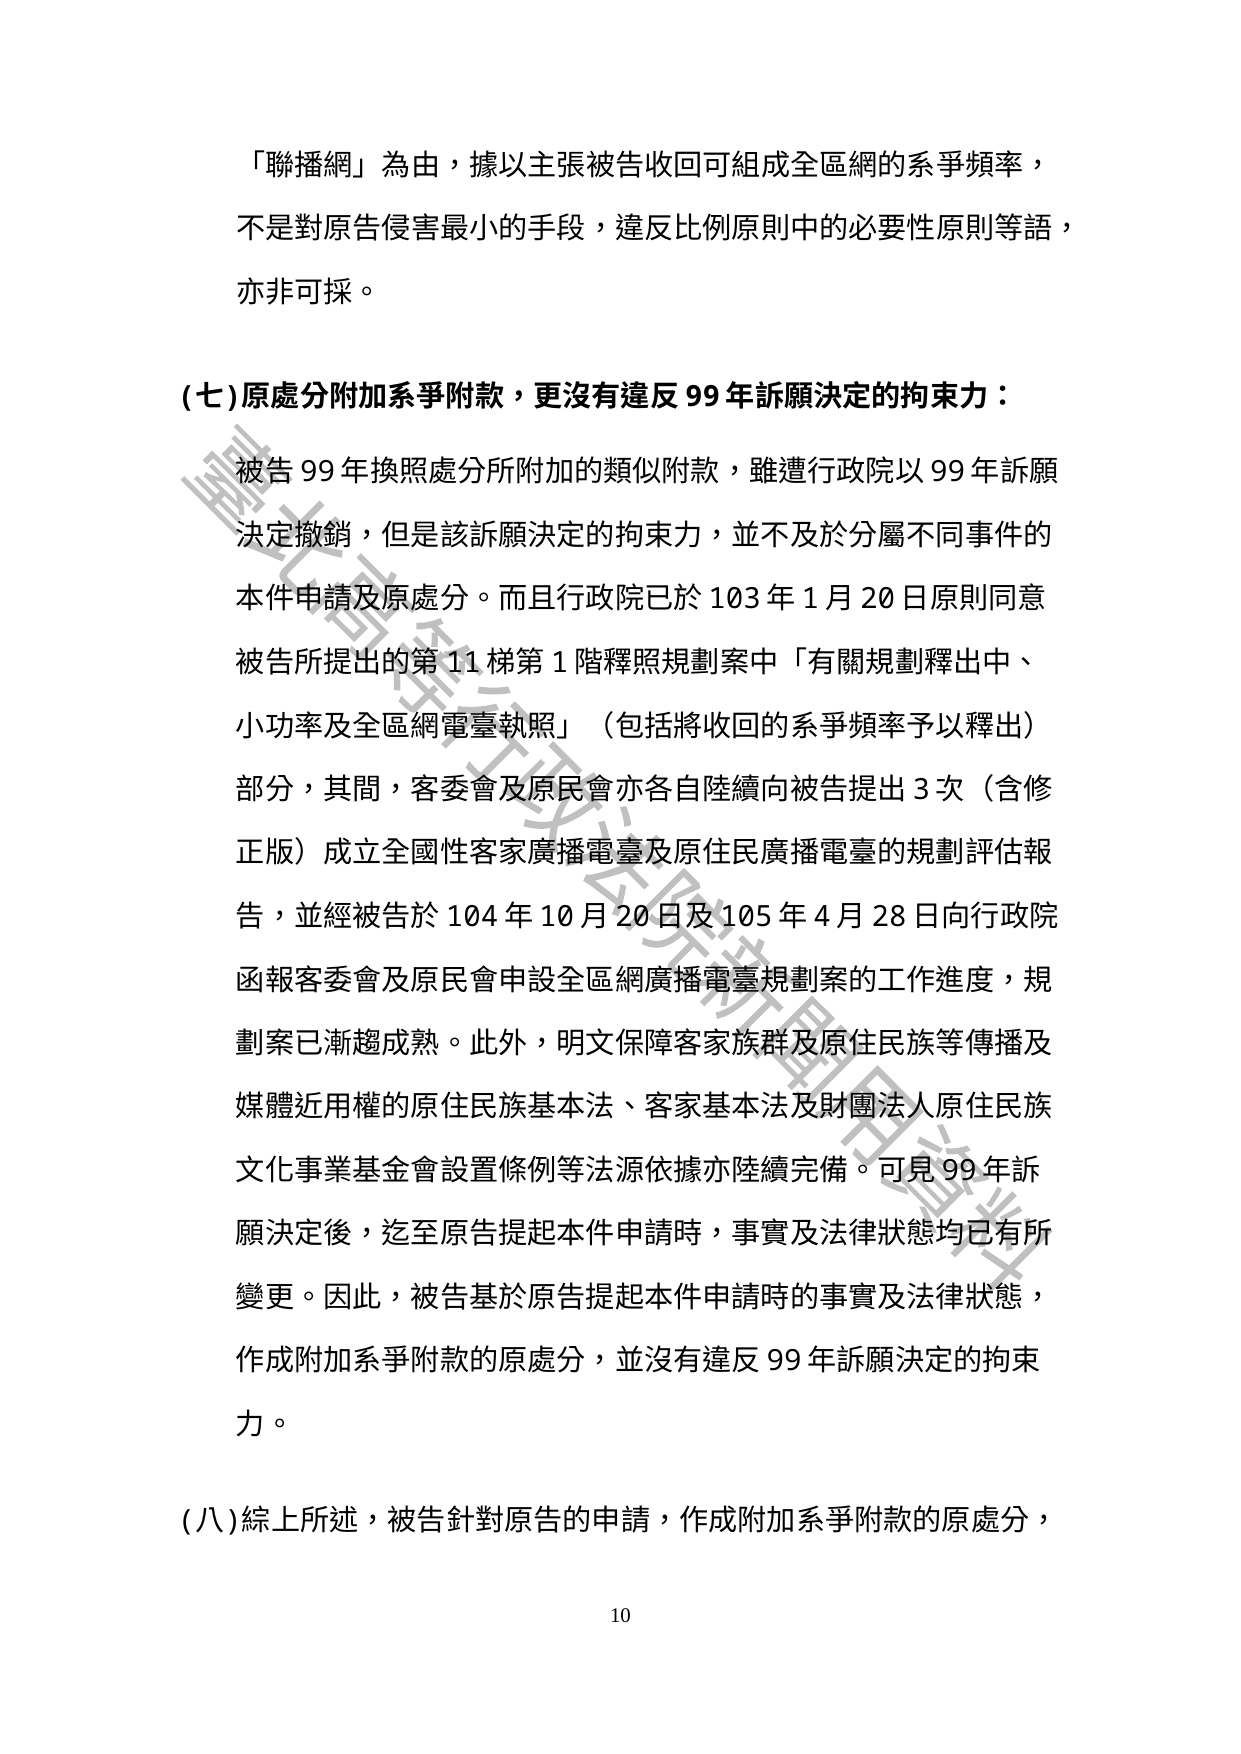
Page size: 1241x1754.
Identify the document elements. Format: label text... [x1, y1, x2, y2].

text (七)原處分附加系爭附款，更沒有違反99年訴願決定的拘束力： [177, 352, 1063, 414]
text 被告99年換照處分所附加的類似附款，雖遭行政院以99年訴願決定撤銷，但是該訴願決定的拘束力，並不及於分屬不同事件的本件申請及原處分。而且行政院已於103年1月20日原則同意被告所提出的第11梯第1階釋照規劃案中「有關規劃釋出中、小功率及全區網電臺執照」（包括將收回的系爭頻率予以釋出）部分，其間，客委會及原民會亦各自陸續向被告提出3次（含修正版）成立全國性客家廣播電臺及原住民廣播電臺的規劃評估報告，並經被告於104年10月20日及105年4月28日向行政院函報客委會及原民會申設全區網廣播電臺規劃案的工作進度，規劃案已漸趨成熟。此外，明文保障客家族群及原住民族等傳播及媒體近用權的原住民族基本法、客家基本法及財團法人原住民族文化事業基金會設置條例等法源依據亦陸續完備。可見99年訴願決定後，迄至原告提起本件申請時，事實及法律狀態均已有所變更。因此，被告基於原告提起本件申請時的事實及法律狀態，作成附加系爭附款的原處分，並沒有違反99年訴願決定的拘束力。 [236, 448, 1063, 1443]
text (八)綜上所述，被告針對原告的申請，作成附加系爭附款的原處分， [177, 1476, 1063, 1539]
text 2.況且，國內目前尚未使用的頻率，並不是如同原告所稱可輕易整合出約7家的全區廣播網，可供設置客、原二臺使用，至於現行廣播實務上的「聯播網」，只是多家電臺業者基於經營或行銷策略而於部分節目或時段上進行合作，而且國內並無任何「聯播網」的廣播涵蓋範圍可達到臺灣本島各地，自然無法與可覆蓋全國的「全區網」相比。原告以現有閒置中、小功率頻率串聯組成「聯播網」為由，據以主張被告收回可組成全區網的系爭頻率，不是對原告侵害最小的手段，違反比例原則中的必要性原則等語，亦非可採。 [207, 142, 1063, 311]
